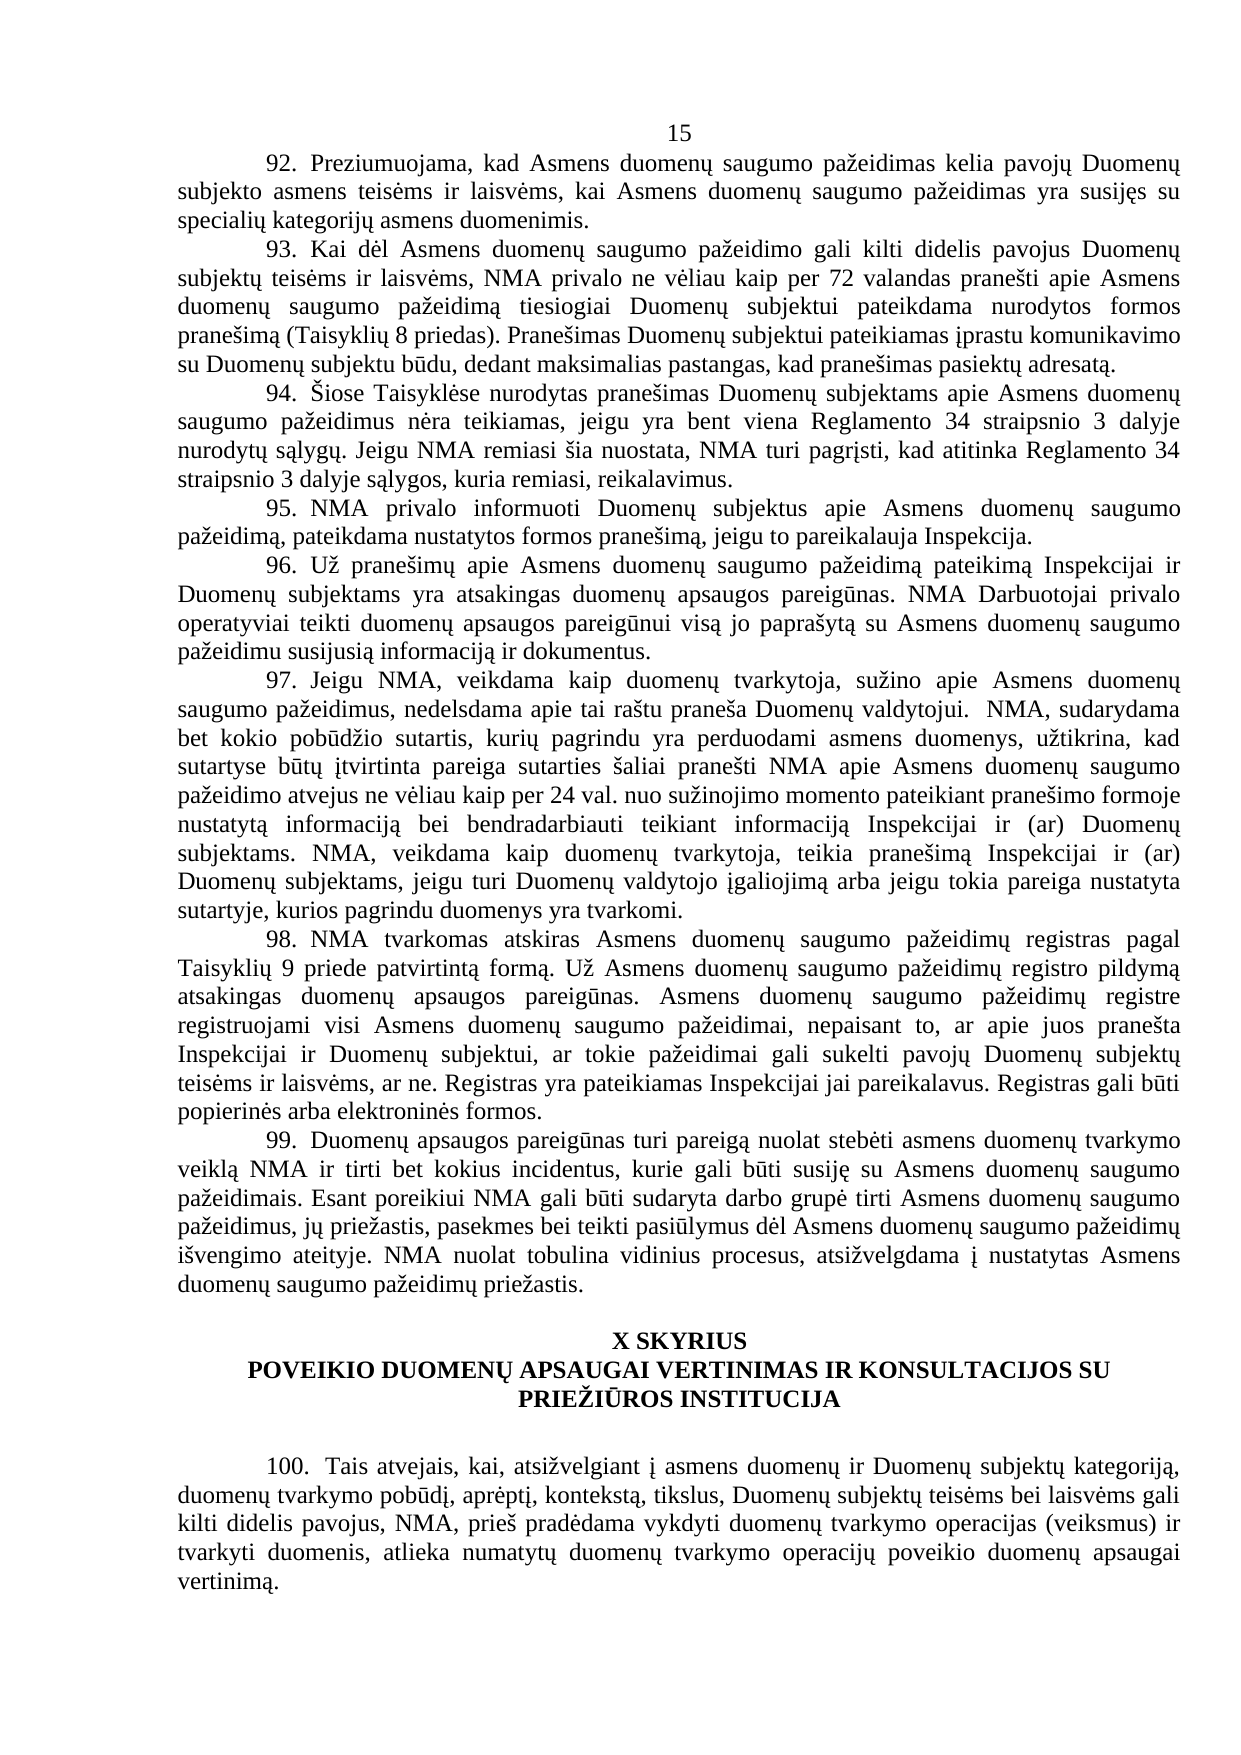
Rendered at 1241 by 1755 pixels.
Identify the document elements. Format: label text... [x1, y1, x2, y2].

text 94. Šiose Taisyklėse nurodytas pranešimas Duomenų subjektams apie Asmens duomenų saugumo pažeidimus nėra teikiamas, jeigu yra bent viena Reglamento 34 straipsnio 3 dalyje nurodytų sąlygų. Jeigu NMA remiasi šia nuostata, NMA turi pagrįsti, kad atitinka Reglamento 34 straipsnio 3 dalyje sąlygos, kuria remiasi, reikalavimus. [177, 378, 1181, 493]
text 99. Duomenų apsaugos pareigūnas turi pareigą nuolat stebėti asmens duomenų tvarkymo veiklą NMA ir tirti bet kokius incidentus, kurie gali būti susiję su Asmens duomenų saugumo pažeidimais. Esant poreikiui NMA gali būti sudaryta darbo grupė tirti Asmens duomenų saugumo pažeidimus, jų priežastis, pasekmes bei teikti pasiūlymus dėl Asmens duomenų saugumo pažeidimų išvengimo ateityje. NMA nuolat tobulina vidinius procesus, atsižvelgdama į nustatytas Asmens duomenų saugumo pažeidimų priežastis. [177, 1125, 1181, 1298]
text 100. Tais atvejais, kai, atsižvelgiant į asmens duomenų ir Duomenų subjektų kategoriją, duomenų tvarkymo pobūdį, aprėptį, kontekstą, tikslus, Duomenų subjektų teisėms bei laisvėms gali kilti didelis pavojus, NMA, prieš pradėdama vykdyti duomenų tvarkymo operacijas (veiksmus) ir tvarkyti duomenis, atlieka numatytų duomenų tvarkymo operacijų poveikio duomenų apsaugai vertinimą. [177, 1451, 1181, 1595]
text 98. NMA tvarkomas atskiras Asmens duomenų saugumo pažeidimų registras pagal Taisyklių 9 priede patvirtintą formą. Už Asmens duomenų saugumo pažeidimų registro pildymą atsakingas duomenų apsaugos pareigūnas. Asmens duomenų saugumo pažeidimų registre registruojami visi Asmens duomenų saugumo pažeidimai, nepaisant to, ar apie juos pranešta Inspekcijai ir Duomenų subjektui, ar tokie pažeidimai gali sukelti pavojų Duomenų subjektų teisėms ir laisvėms, ar ne. Registras yra pateikiamas Inspekcijai jai pareikalavus. Registras gali būti popierinės arba elektroninės formos. [177, 924, 1181, 1125]
text X SKYRIUS [177, 1326, 1181, 1355]
text 92. Preziumuojama, kad Asmens duomenų saugumo pažeidimas kelia pavojų Duomenų subjekto asmens teisėms ir laisvėms, kai Asmens duomenų saugumo pažeidimas yra susijęs su specialių kategorijų asmens duomenimis. [177, 148, 1181, 234]
text 95. NMA privalo informuoti Duomenų subjektus apie Asmens duomenų saugumo pažeidimą, pateikdama nustatytos formos pranešimą, jeigu to pareikalauja Inspekcija. [177, 493, 1181, 550]
text 96. Už pranešimų apie Asmens duomenų saugumo pažeidimą pateikimą Inspekcijai ir Duomenų subjektams yra atsakingas duomenų apsaugos pareigūnas. NMA Darbuotojai privalo operatyviai teikti duomenų apsaugos pareigūnui visą jo paprašytą su Asmens duomenų saugumo pažeidimu susijusią informaciją ir dokumentus. [177, 550, 1181, 665]
text 93. Kai dėl Asmens duomenų saugumo pažeidimo gali kilti didelis pavojus Duomenų subjektų teisėms ir laisvėms, NMA privalo ne vėliau kaip per 72 valandas pranešti apie Asmens duomenų saugumo pažeidimą tiesiogiai Duomenų subjektui pateikdama nurodytos formos pranešimą (Taisyklių 8 priedas). Pranešimas Duomenų subjektui pateikiamas įprastu komunikavimo su Duomenų subjektu būdu, dedant maksimalias pastangas, kad pranešimas pasiektų adresatą. [177, 234, 1181, 378]
text POVEIKIO DUOMENŲ APSAUGAI VERTINIMAS IR KONSULTACIJOS SU PRIEŽIŪROS INSTITUCIJA [177, 1355, 1181, 1413]
text 97. Jeigu NMA, veikdama kaip duomenų tvarkytoja, sužino apie Asmens duomenų saugumo pažeidimus, nedelsdama apie tai raštu praneša Duomenų valdytojui. NMA, sudarydama bet kokio pobūdžio sutartis, kurių pagrindu yra perduodami asmens duomenys, užtikrina, kad sutartyse būtų įtvirtinta pareiga sutarties šaliai pranešti NMA apie Asmens duomenų saugumo pažeidimo atvejus ne vėliau kaip per 24 val. nuo sužinojimo momento pateikiant pranešimo formoje nustatytą informaciją bei bendradarbiauti teikiant informaciją Inspekcijai ir (ar) Duomenų subjektams. NMA, veikdama kaip duomenų tvarkytoja, teikia pranešimą Inspekcijai ir (ar) Duomenų subjektams, jeigu turi Duomenų valdytojo įgaliojimą arba jeigu tokia pareiga nustatyta sutartyje, kurios pagrindu duomenys yra tvarkomi. [177, 665, 1181, 924]
